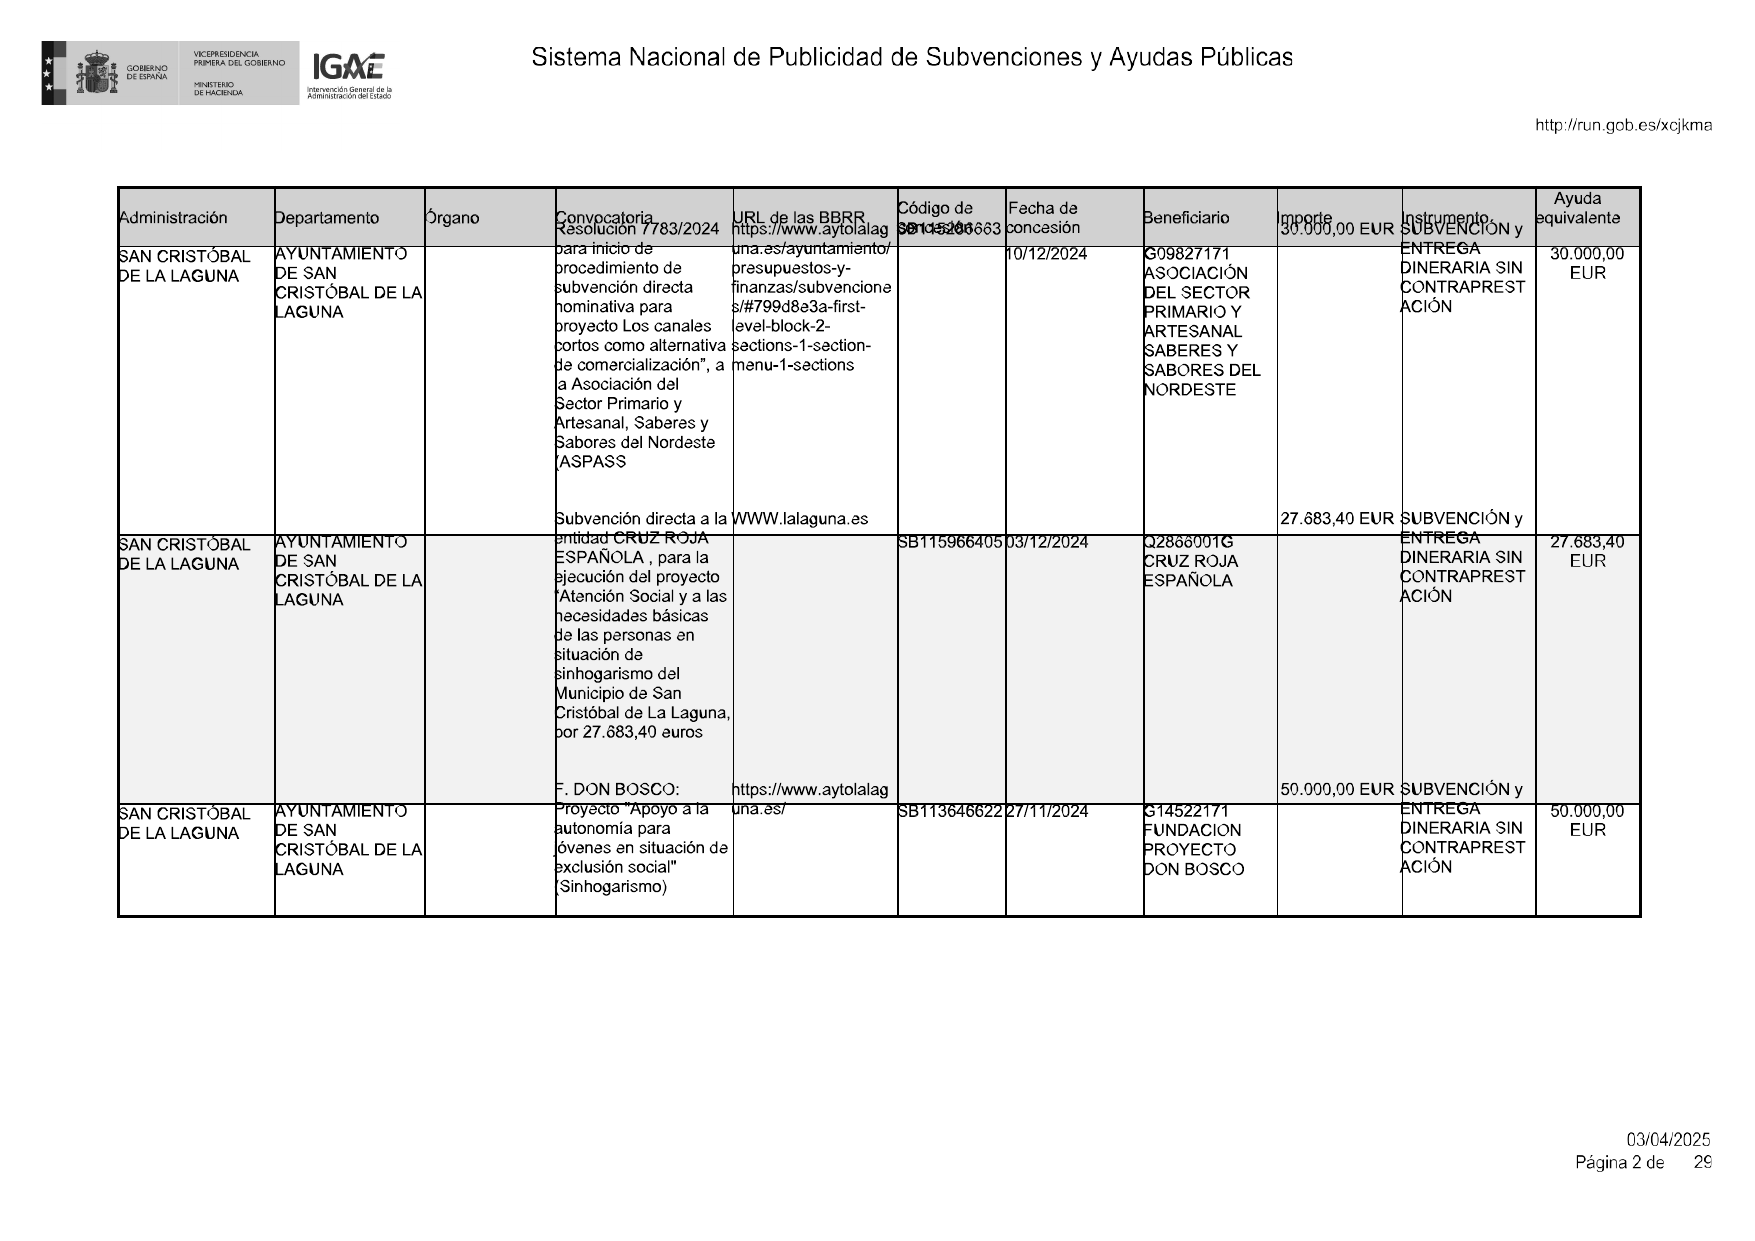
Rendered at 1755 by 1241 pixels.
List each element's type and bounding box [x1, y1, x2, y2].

table_cell [347, 247, 352, 256]
table_cell [1042, 536, 1050, 546]
table_header [1145, 189, 1277, 246]
table_cell [276, 536, 424, 803]
table_cell [1007, 247, 1143, 534]
table_cell [1415, 572, 1422, 581]
table_cell [210, 540, 217, 549]
table_cell [1537, 536, 1639, 803]
table_header [557, 189, 733, 246]
table_header [426, 189, 555, 246]
table_cell [276, 805, 424, 915]
table_cell [278, 269, 284, 277]
table_cell [899, 536, 1005, 803]
table_cell [347, 805, 352, 813]
table_cell [734, 536, 897, 803]
table_cell [734, 805, 897, 915]
table_cell [397, 249, 405, 258]
table_cell [120, 247, 274, 534]
table_header [1537, 189, 1639, 246]
table_cell [426, 805, 555, 915]
table_cell [121, 560, 127, 568]
table_cell [557, 536, 733, 803]
table_cell [1459, 536, 1471, 542]
table_cell [1403, 263, 1409, 272]
table_cell [734, 247, 897, 534]
table_cell [120, 805, 274, 915]
table_cell [1146, 537, 1153, 546]
table_cell [1145, 805, 1277, 915]
table_cell [426, 536, 555, 803]
table_cell [1147, 288, 1153, 296]
table_header [1403, 189, 1535, 246]
table_cell [1459, 805, 1472, 812]
table_cell [276, 247, 424, 534]
table_cell [899, 247, 1005, 534]
table_cell [992, 536, 1000, 546]
table_cell [347, 536, 352, 544]
table_cell [1403, 553, 1409, 561]
table_cell [210, 809, 217, 818]
table_cell [1154, 536, 1162, 547]
table_header [120, 189, 274, 246]
table_cell [339, 805, 343, 815]
table_cell [1403, 824, 1409, 832]
table_header [1278, 189, 1402, 246]
table_cell [339, 247, 343, 257]
table_header [899, 189, 1005, 246]
table_cell [1403, 247, 1535, 534]
table_cell [1021, 247, 1025, 258]
table_cell [1403, 805, 1535, 915]
table_cell [557, 805, 733, 915]
table_cell [121, 272, 127, 280]
table_cell [1146, 865, 1152, 873]
table_cell [1278, 805, 1402, 915]
table_cell [1403, 536, 1535, 803]
table_cell [1007, 805, 1143, 915]
table_cell [121, 829, 127, 837]
table_cell [1007, 536, 1143, 803]
table_cell [1415, 843, 1422, 851]
table_cell [120, 536, 274, 803]
table_cell [988, 805, 1000, 816]
table_cell [1172, 805, 1181, 815]
table_cell [1145, 536, 1277, 803]
table_header [734, 189, 897, 246]
table_cell [397, 537, 405, 546]
table_cell [210, 252, 217, 261]
table_cell [301, 536, 306, 546]
table_cell [278, 826, 284, 834]
table_cell [1278, 247, 1402, 534]
table_cell [1145, 247, 1277, 534]
table_cell [426, 247, 555, 534]
table_header [1007, 189, 1143, 246]
table_header [427, 213, 434, 222]
table_cell [301, 247, 306, 258]
table_cell [301, 805, 306, 815]
table_cell [899, 805, 1005, 915]
table_cell [278, 557, 284, 565]
table_cell [1537, 805, 1639, 915]
table_cell [1537, 247, 1639, 534]
table_cell [1591, 536, 1599, 546]
table_cell [1041, 247, 1049, 258]
table_cell [557, 247, 733, 534]
table_header [276, 189, 424, 246]
table_cell [1415, 282, 1422, 291]
table_cell [397, 806, 405, 815]
table_cell [679, 536, 686, 542]
table_header [277, 213, 282, 221]
table_cell [1278, 536, 1402, 803]
